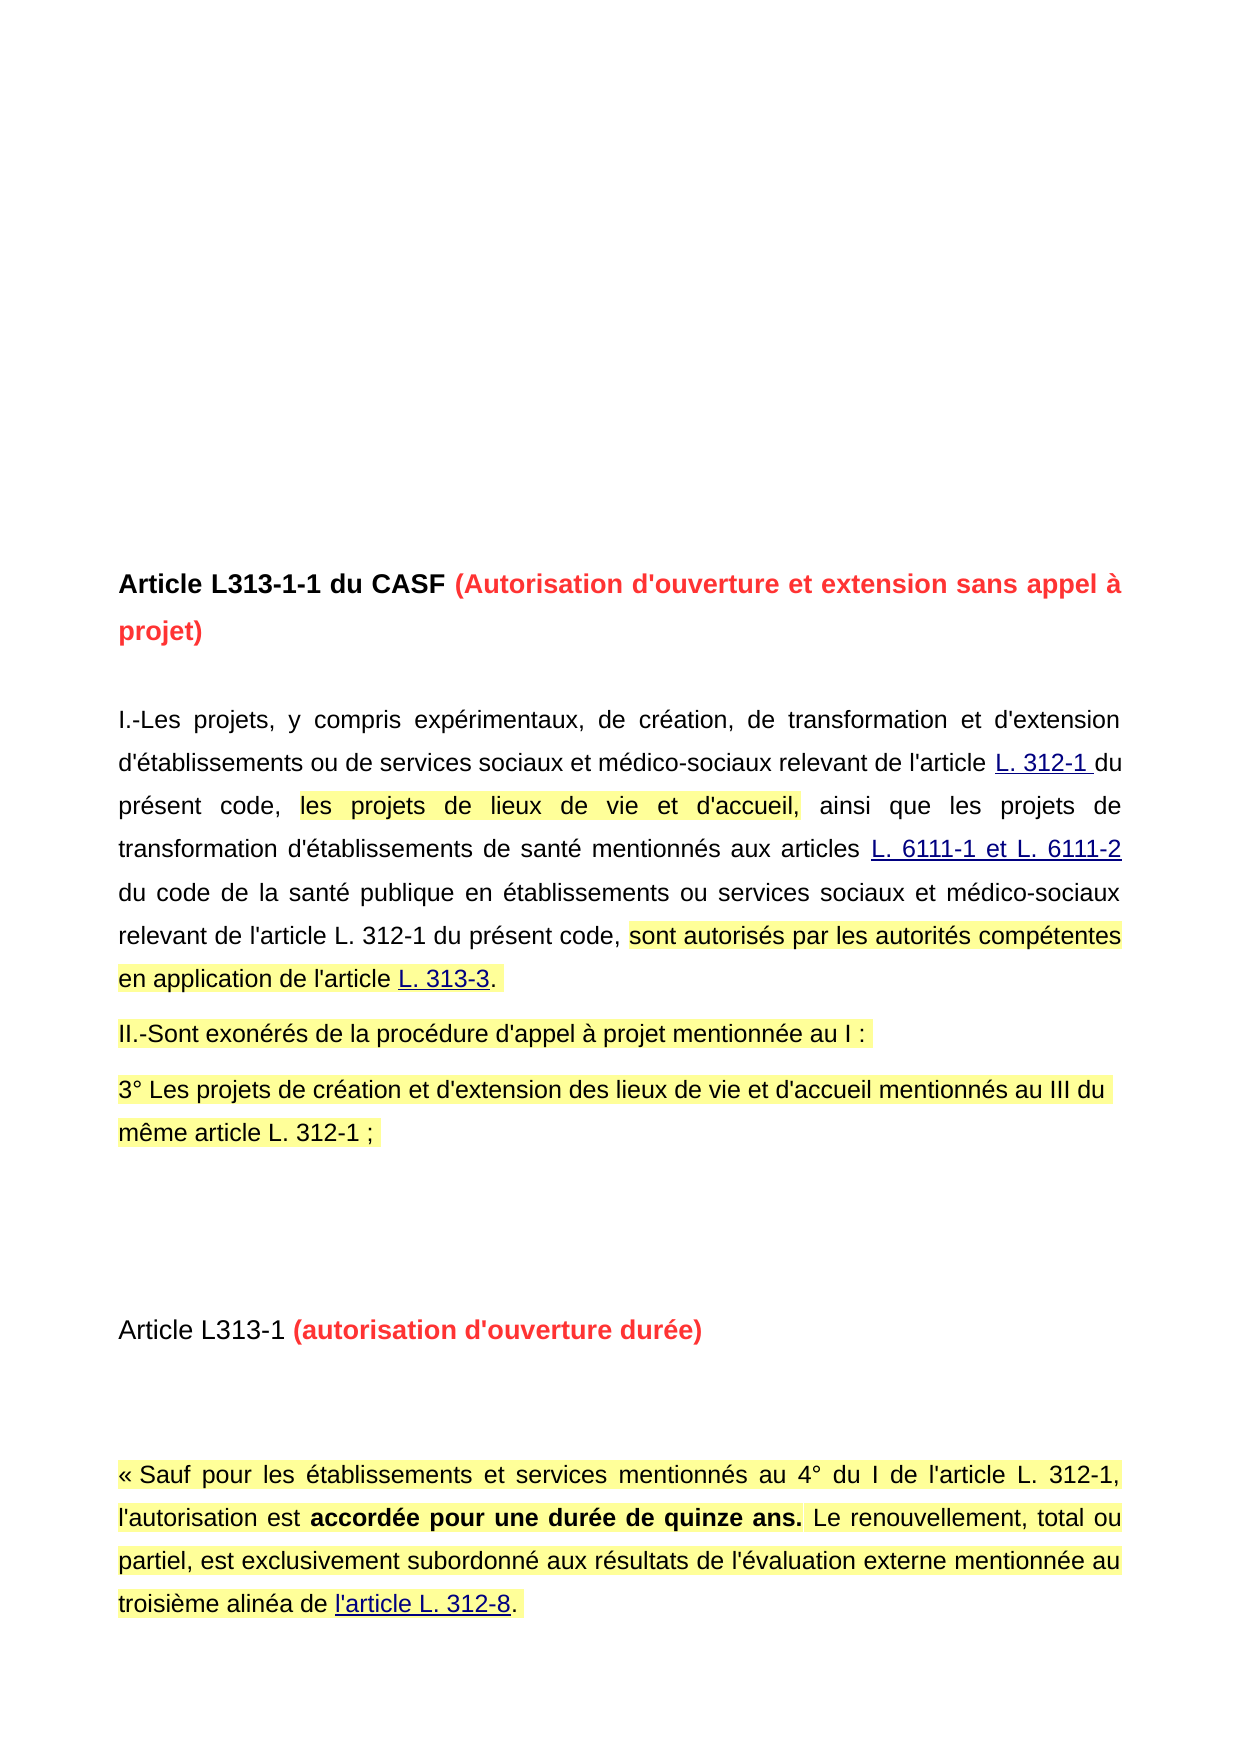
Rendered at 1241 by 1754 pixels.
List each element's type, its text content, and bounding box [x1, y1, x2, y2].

text Article L313-1 (autorisation d'ouverture durée) [118, 1314, 1122, 1346]
text II.-Sont exonérés de la procédure d'appel à projet mentionnée au I : [118, 1019, 1122, 1048]
text « Sauf pour les établissements et services mentionnés au 4° du I de l'article L. 312-1, l'autorisation est accordée pour une durée de quinze ans. Le renouvellement, total ou partiel, est exclusivement subordonné aux résultats de l'évaluation externe mentionnée au troisième alinéa de l'article L. 312-8. [118, 1460, 1122, 1618]
text 3° Les projets de création et d'extension des lieux de vie et d'accueil mentionnés au III du même article L. 312-1 ; [118, 1075, 1122, 1147]
text Article L313-1-1 du CASF (Autorisation d'ouverture et extension sans appel à projet) [118, 568, 1122, 646]
text I.-Les projets, y compris expérimentaux, de création, de transformation et d'extension d'établissements ou de services sociaux et médico-sociaux relevant de l'article L. 312-1 du présent code, les projets de lieux de vie et d'accueil, ainsi que les projets de transformation d'établissements de santé mentionnés aux articles L. 6111-1 et L. 6111-2 du code de la santé publique en établissements ou services sociaux et médico-sociaux relevant de l'article L. 312-1 du présent code, sont autorisés par les autorités compétentes en application de l'article L. 313-3. [118, 705, 1122, 992]
